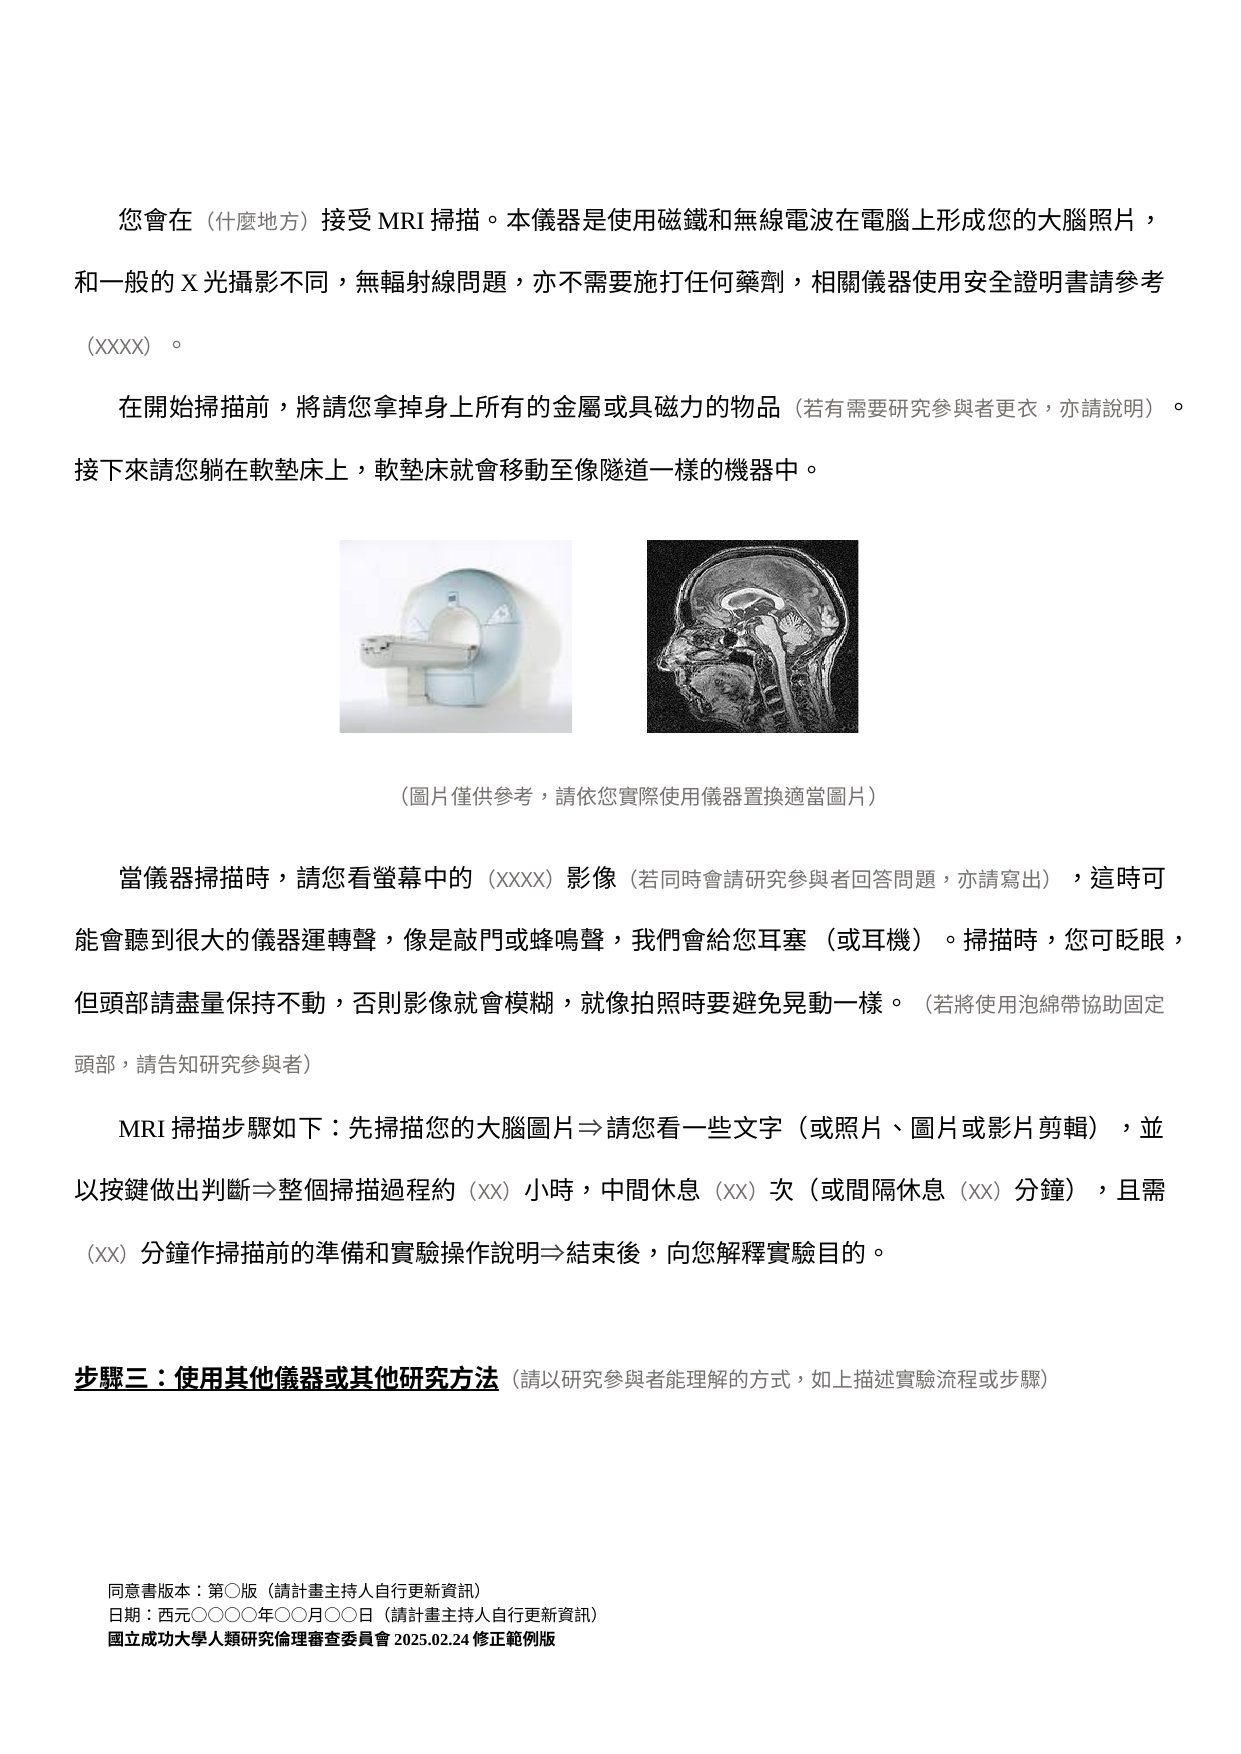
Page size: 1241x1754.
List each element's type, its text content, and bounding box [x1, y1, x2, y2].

text 當儀器掃描時，請您看螢幕中的（XXXX）影像（若同時會請研究參與者回答問題，亦請寫出），這時可能會聽到很大的儀器運轉聲，像是敲門或蜂鳴聲，我們會給您耳塞（或耳機）。掃描時，您可眨眼，但頭部請盡量保持不動，否則影像就會模糊，就像拍照時要避免晃動一樣。（若將使用泡綿帶協助固定頭部，請告知研究參與者） [74, 835, 1167, 1085]
text 在開始掃描前，將請您拿掉身上所有的金屬或具磁力的物品（若有需要研究參與者更衣，亦請說明）。接下來請您躺在軟墊床上，軟墊床就會移動至像隧道一樣的機器中。 [74, 364, 1167, 489]
text （圖片僅供參考，請依您實際使用儀器置換適當圖片） [74, 753, 1167, 816]
text 步驟三：使用其他儀器或其他研究方法（請以研究參與者能理解的方式，如上描述實驗流程或步驟） [74, 1335, 1167, 1397]
text MRI掃描步驟如下：先掃描您的大腦圖片⇒請您看一些文字（或照片、圖片或影片剪輯），並以按鍵做出判斷⇒整個掃描過程約（XX）小時，中間休息（XX）次（或間隔休息（XX）分鐘），且需（XX）分鐘作掃描前的準備和實驗操作說明⇒結束後，向您解釋實驗目的。 [74, 1085, 1167, 1272]
text 您會在（什麼地方）接受MRI掃描。本儀器是使用磁鐵和無線電波在電腦上形成您的大腦照片，和一般的X光攝影不同，無輻射線問題，亦不需要施打任何藥劑，相關儀器使用安全證明書請參考（XXXX）。 [74, 177, 1167, 364]
